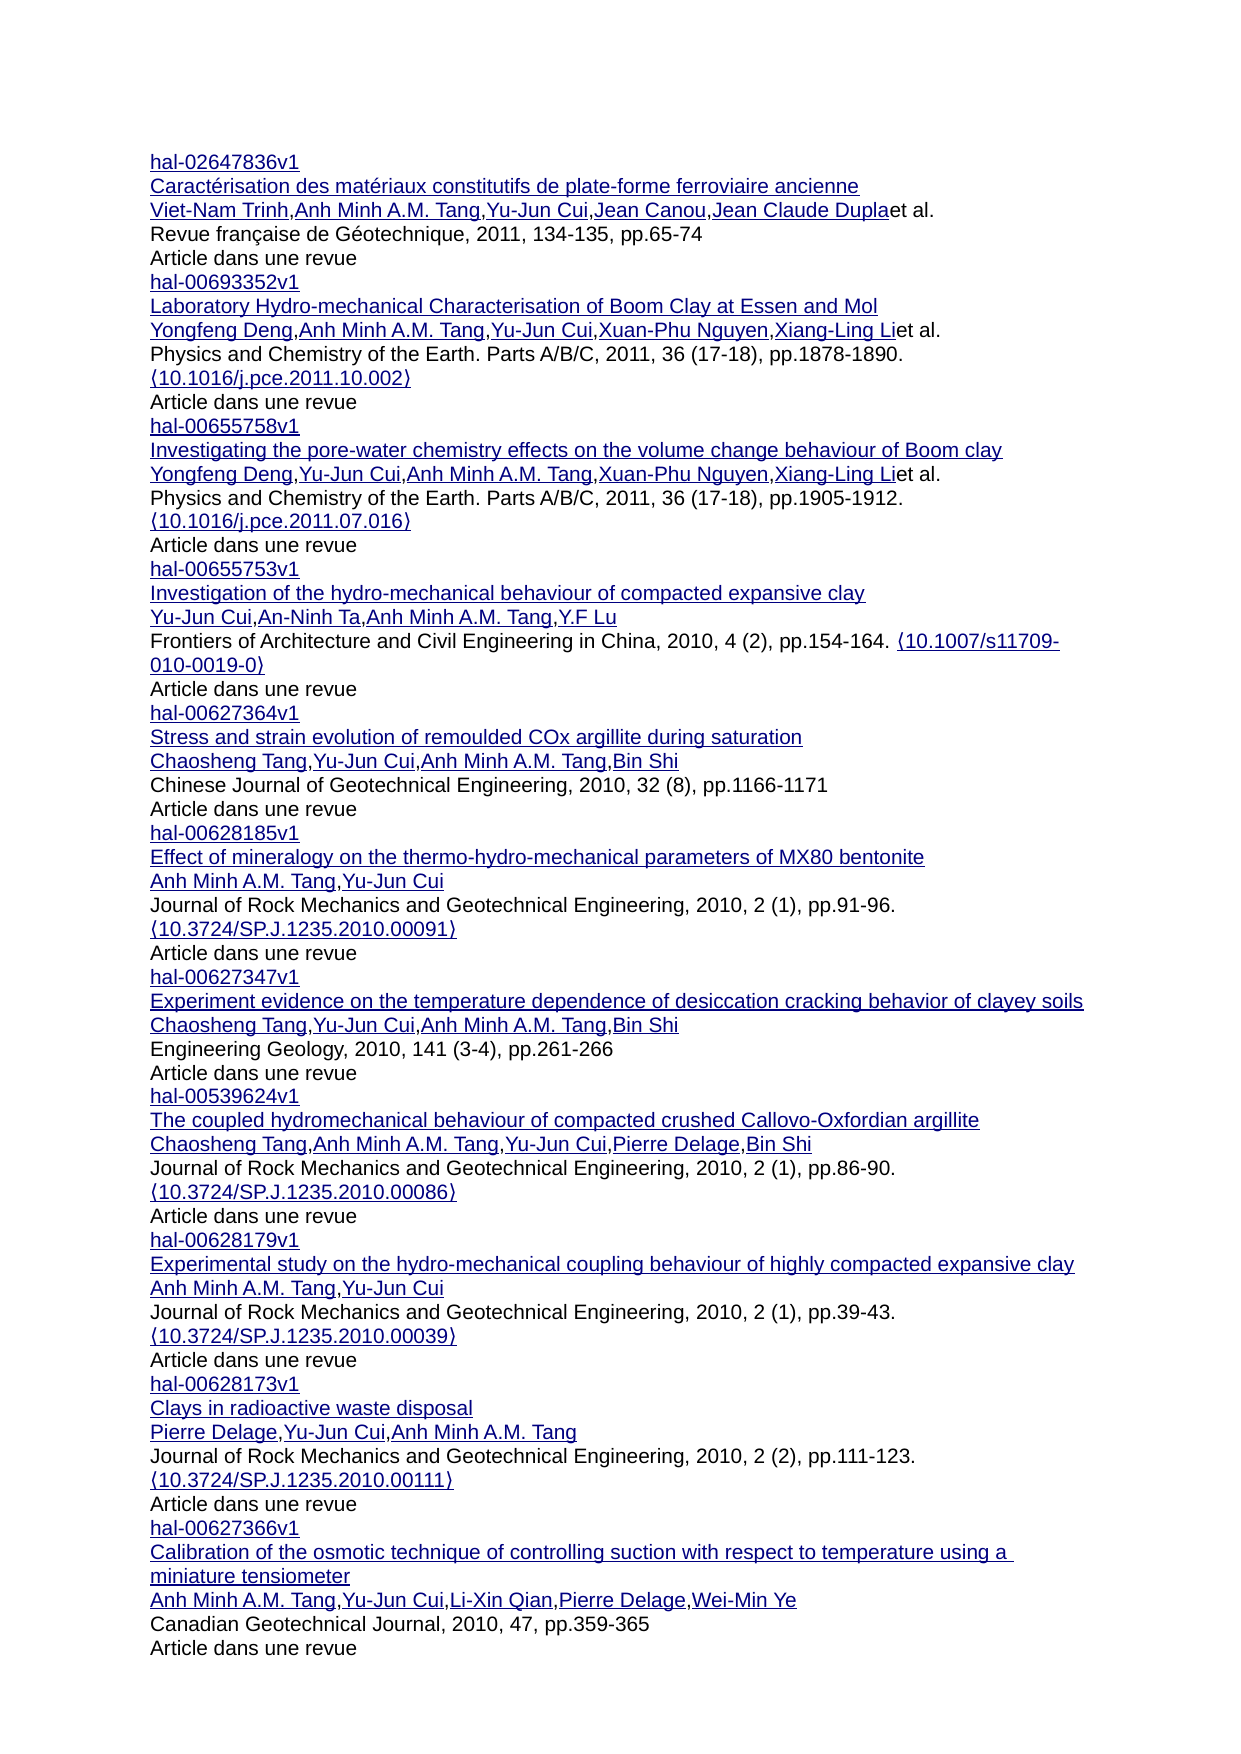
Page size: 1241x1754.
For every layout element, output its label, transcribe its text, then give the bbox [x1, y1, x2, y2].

table_cell Calibration of the osmotic technique of controlling suction with respect to temperature using a miniature tensiometer Anh Minh A.M. Tang,Yu-Jun Cui,Li-Xin Qian,Pierre Delage,Wei-Min Ye Canadian Geotechnical Journal, 2010, 47, pp.359-365 Article dans une revue [150, 1540, 1090, 1659]
table_cell The coupled hydromechanical behaviour of compacted crushed Callovo-Oxfordian argillite Chaosheng Tang,Anh Minh A.M. Tang,Yu-Jun Cui,Pierre Delage,Bin Shi Journal of Rock Mechanics and Geotechnical Engineering, 2010, 2 (1), pp.86-90. ⟨10.3724/SP.J.1235.2010.00086⟩ Article dans une revue hal-00628179v1 [150, 1108, 1090, 1252]
table_cell Investigation of the hydro-mechanical behaviour of compacted expansive clay Yu-Jun Cui,An-Ninh Ta,Anh Minh A.M. Tang,Y.F Lu Frontiers of Architecture and Civil Engineering in China, 2010, 4 (2), pp.154-164. ⟨10.1007/s11709-010-0019-0⟩ Article dans une revue hal-00627364v1 [150, 581, 1090, 725]
table_cell hal-02647836v1 [150, 150, 1090, 174]
table_cell Experimental study on the hydro-mechanical coupling behaviour of highly compacted expansive clay Anh Minh A.M. Tang,Yu-Jun Cui Journal of Rock Mechanics and Geotechnical Engineering, 2010, 2 (1), pp.39-43. ⟨10.3724/SP.J.1235.2010.00039⟩ Article dans une revue hal-00628173v1 [150, 1252, 1090, 1396]
table_cell Effect of mineralogy on the thermo-hydro-mechanical parameters of MX80 bentonite Anh Minh A.M. Tang,Yu-Jun Cui Journal of Rock Mechanics and Geotechnical Engineering, 2010, 2 (1), pp.91-96. ⟨10.3724/SP.J.1235.2010.00091⟩ Article dans une revue hal-00627347v1 [150, 845, 1090, 988]
table_cell Clays in radioactive waste disposal Pierre Delage,Yu-Jun Cui,Anh Minh A.M. Tang Journal of Rock Mechanics and Geotechnical Engineering, 2010, 2 (2), pp.111-123. ⟨10.3724/SP.J.1235.2010.00111⟩ Article dans une revue hal-00627366v1 [150, 1396, 1090, 1539]
table_cell Laboratory Hydro-mechanical Characterisation of Boom Clay at Essen and Mol Yongfeng Deng,Anh Minh A.M. Tang,Yu-Jun Cui,Xuan-Phu Nguyen,Xiang-Ling Liet al. Physics and Chemistry of the Earth. Parts A/B/C, 2011, 36 (17-18), pp.1878-1890. ⟨10.1016/j.pce.2011.10.002⟩ Article dans une revue hal-00655758v1 [150, 294, 1090, 437]
table_cell Caractérisation des matériaux constitutifs de plate-forme ferroviaire ancienne Viet-Nam Trinh,Anh Minh A.M. Tang,Yu-Jun Cui,Jean Canou,Jean Claude Duplaet al. Revue française de Géotechnique, 2011, 134-135, pp.65-74 Article dans une revue hal-00693352v1 [150, 174, 1090, 294]
table_cell Investigating the pore-water chemistry effects on the volume change behaviour of Boom clay Yongfeng Deng,Yu-Jun Cui,Anh Minh A.M. Tang,Xuan-Phu Nguyen,Xiang-Ling Liet al. Physics and Chemistry of the Earth. Parts A/B/C, 2011, 36 (17-18), pp.1905-1912. ⟨10.1016/j.pce.2011.07.016⟩ Article dans une revue hal-00655753v1 [150, 438, 1090, 581]
table_cell Stress and strain evolution of remoulded COx argillite during saturation Chaosheng Tang,Yu-Jun Cui,Anh Minh A.M. Tang,Bin Shi Chinese Journal of Geotechnical Engineering, 2010, 32 (8), pp.1166-1171 Article dans une revue hal-00628185v1 [150, 725, 1090, 845]
table_cell Experiment evidence on the temperature dependence of desiccation cracking behavior of clayey soils Chaosheng Tang,Yu-Jun Cui,Anh Minh A.M. Tang,Bin Shi Engineering Geology, 2010, 141 (3-4), pp.261-266 Article dans une revue hal-00539624v1 [150, 989, 1090, 1108]
